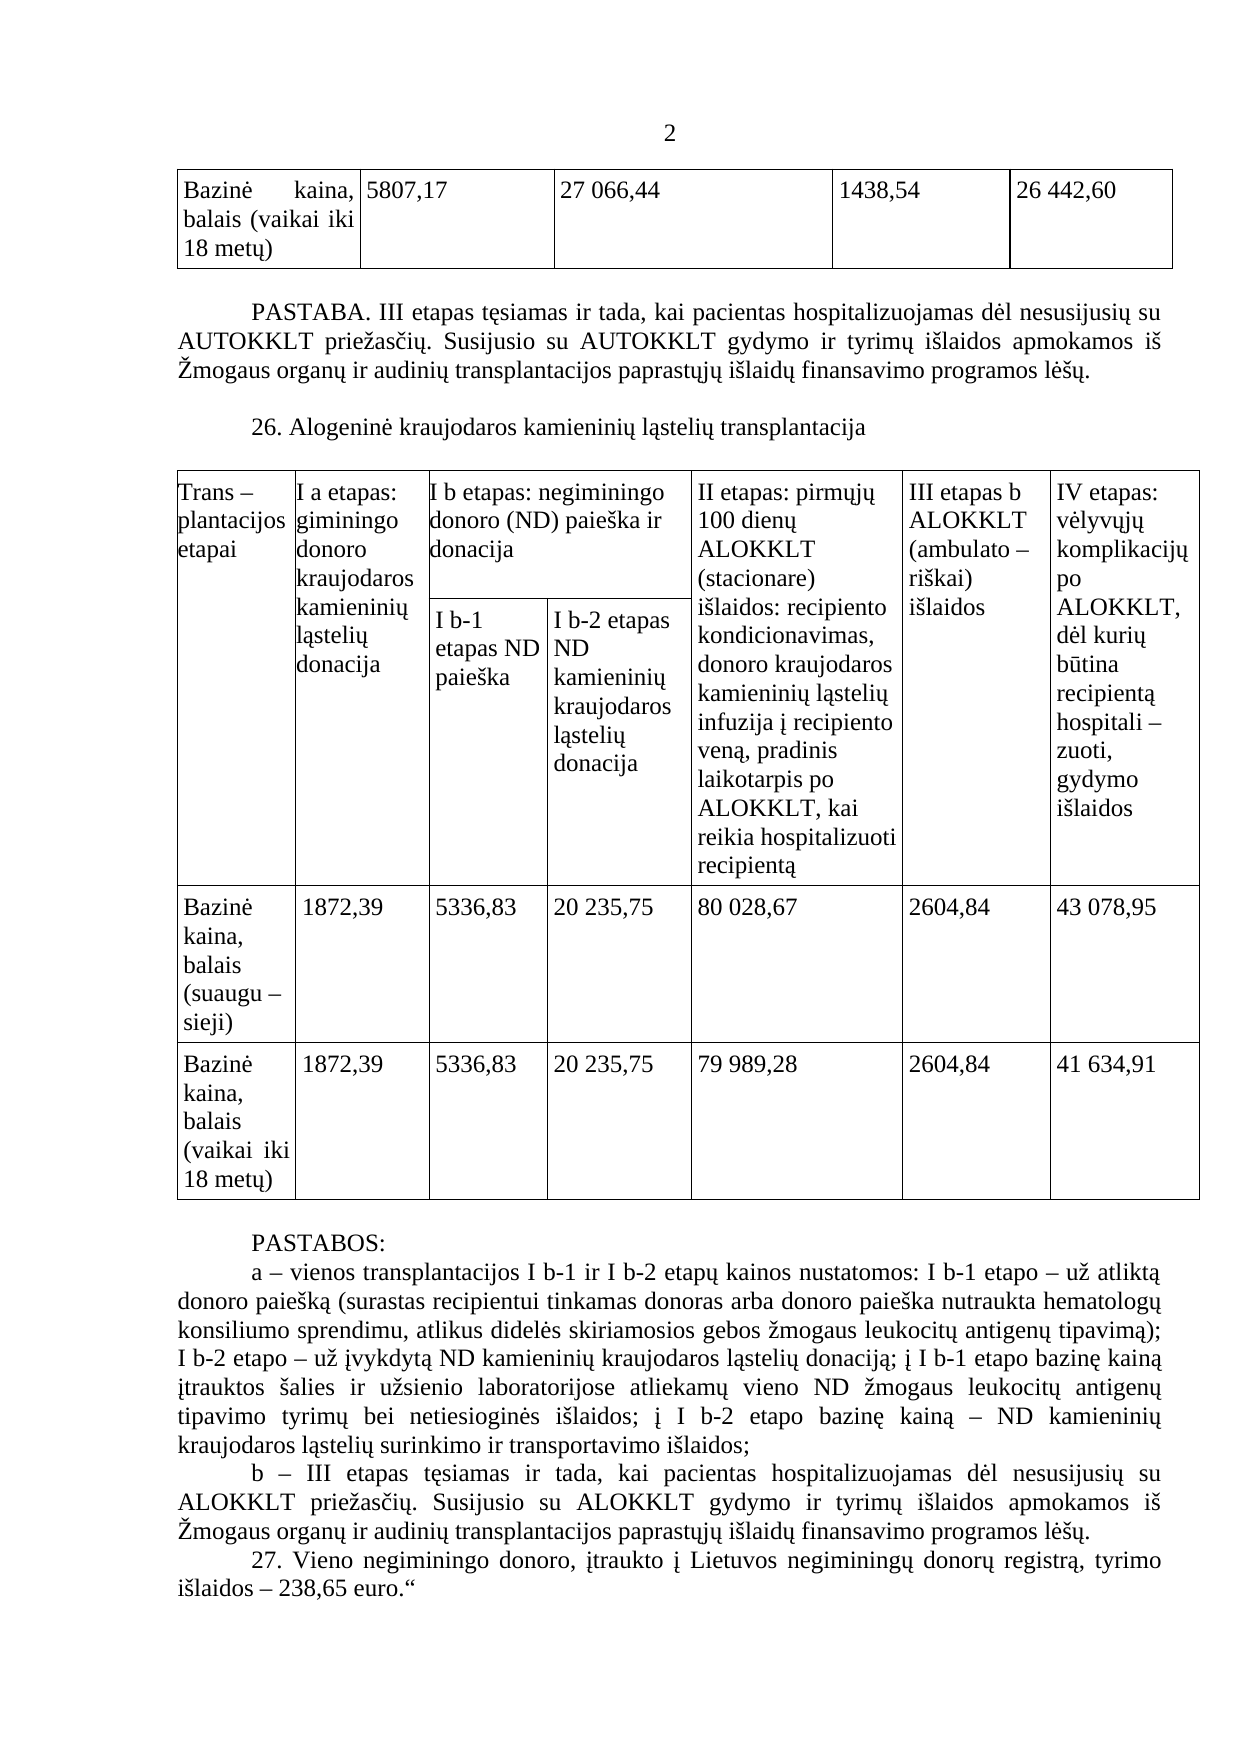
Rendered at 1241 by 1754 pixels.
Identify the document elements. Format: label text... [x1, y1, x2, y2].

table_cell 1872,39 [296, 886, 429, 1042]
table_header III etapas b ALOKKLT (ambulato –riškai) išlaidos [903, 471, 1050, 885]
table_cell 41 634,91 [1051, 1043, 1199, 1199]
table_cell 80 028,67 [692, 886, 902, 1042]
table_header Trans –plantacijos etapai [178, 471, 295, 885]
text PASTABA. III etapas tęsiamas ir tada, kai pacientas hospitalizuojamas dėl nesusijusių su AUTOKKLT priežasčių. Susijusio su AUTOKKLT gydymo ir tyrimų išlaidos apmokamos iš Žmogaus organų ir audinių transplantacijos paprastųjų išlaidų finansavimo programos lėšų. [177, 297, 1162, 384]
table_header II etapas: pirmųjų 100 dienų ALOKKLT (stacionare) išlaidos: recipiento kondicionavimas, donoro kraujodaros kamieninių ląstelių infuzija į recipiento veną, pradinis laikotarpis po ALOKKLT, kai reikia hospitalizuoti recipientą [692, 471, 902, 885]
table_cell 27 066,44 [555, 170, 832, 268]
table_cell 1438,54 [833, 170, 1009, 268]
table_cell 2604,84 [903, 1043, 1050, 1199]
table_cell 79 989,28 [692, 1043, 902, 1199]
table_cell 5807,17 [361, 170, 554, 268]
table_header I a etapas: giminingo donoro kraujodaros kamieninių ląstelių donacija [296, 471, 429, 885]
table_cell 5336,83 [430, 1043, 547, 1199]
table_cell Bazinė kaina, balais (vaikai iki 18 metų) [178, 170, 360, 268]
table_cell 26 442,60 [1011, 170, 1172, 268]
text b – III etapas tęsiamas ir tada, kai pacientas hospitalizuojamas dėl nesusijusių su ALOKKLT priežasčių. Susijusio su ALOKKLT gydymo ir tyrimų išlaidos apmokamos iš Žmogaus organų ir audinių transplantacijos paprastųjų išlaidų finansavimo programos lėšų. [177, 1458, 1162, 1545]
table_header I b etapas: negiminingo donoro (ND) paieška ir donacija [430, 471, 691, 598]
text 26. Alogeninė kraujodaros kamieninių ląstelių transplantacija [177, 412, 1162, 441]
table_cell Bazinė kaina, balais (vaikai iki 18 metų) [178, 1043, 295, 1199]
text PASTABOS: [177, 1228, 1162, 1257]
table_cell 2604,84 [903, 886, 1050, 1042]
table_cell 20 235,75 [548, 886, 691, 1042]
table_header IV etapas: vėlyvųjų komplikacijų po ALOKKLT, dėl kurių būtina recipientą hospitali –zuoti, gydymo išlaidos [1051, 471, 1199, 885]
table_cell 1872,39 [296, 1043, 429, 1199]
table_cell 20 235,75 [548, 1043, 691, 1199]
table_cell I b-1 etapas ND paieška [430, 599, 547, 885]
table_cell 43 078,95 [1051, 886, 1199, 1042]
table_cell Bazinė kaina, balais (suaugu –sieji) [178, 886, 295, 1042]
table_cell 5336,83 [430, 886, 547, 1042]
text 27. Vieno negiminingo donoro, įtraukto į Lietuvos negiminingų donorų registrą, tyrimo išlaidos – 238,65 euro.“ [177, 1545, 1162, 1602]
text a – vienos transplantacijos I b-1 ir I b-2 etapų kainos nustatomos: I b-1 etapo – už atliktą donoro paiešką (surastas recipientui tinkamas donoras arba donoro paieška nutraukta hematologų konsiliumo sprendimu, atlikus didelės skiriamosios gebos žmogaus leukocitų antigenų tipavimą); I b-2 etapo – už įvykdytą ND kamieninių kraujodaros ląstelių donaciją; į I b-1 etapo bazinę kainą įtrauktos šalies ir užsienio laboratorijose atliekamų vieno ND žmogaus leukocitų antigenų tipavimo tyrimų bei netiesioginės išlaidos; į I b-2 etapo bazinę kainą – ND kamieninių kraujodaros ląstelių surinkimo ir transportavimo išlaidos; [177, 1257, 1162, 1458]
table_cell I b-2 etapas ND kamieninių kraujodaros ląstelių donacija [548, 599, 691, 885]
